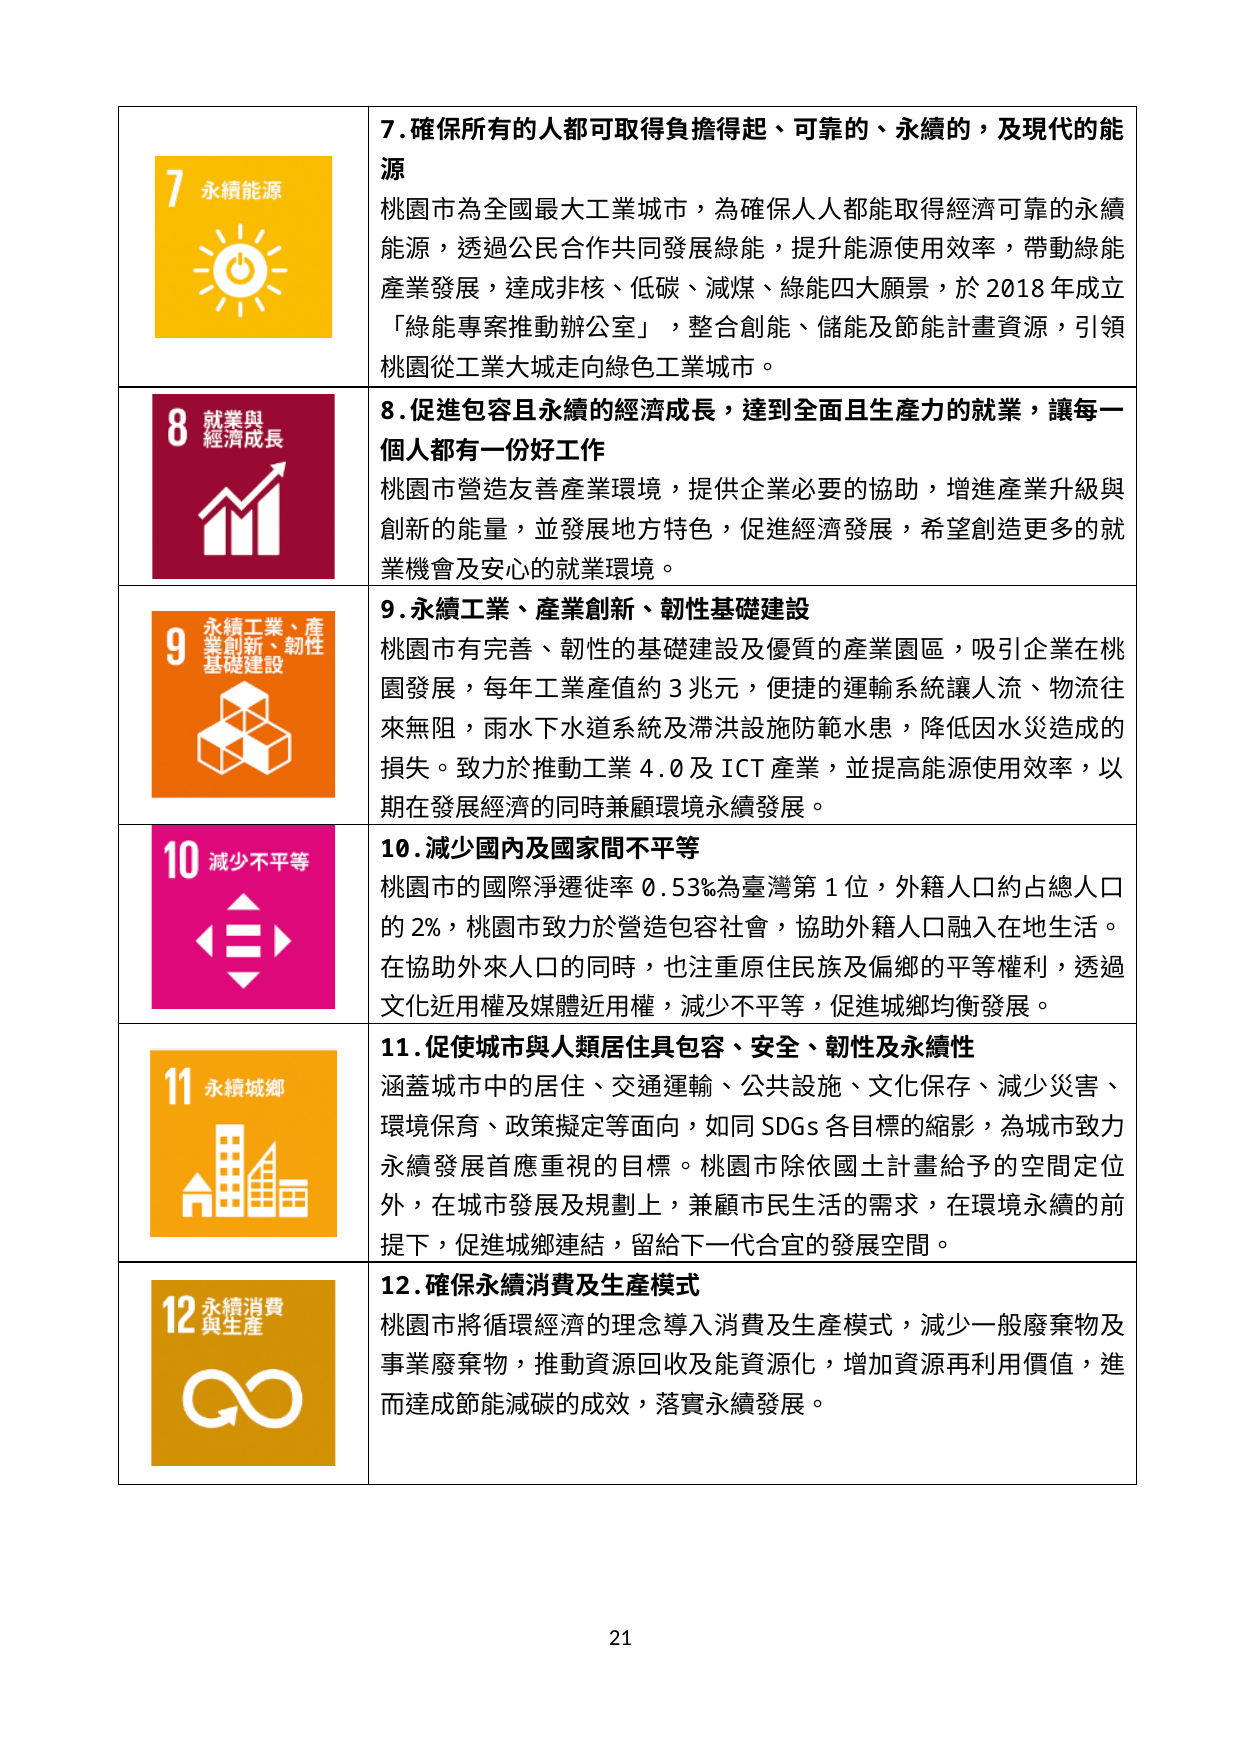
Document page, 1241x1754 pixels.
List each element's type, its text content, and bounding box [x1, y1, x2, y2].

table_cell [119, 1024, 368, 1261]
table_cell [119, 388, 368, 585]
table_cell [119, 107, 368, 386]
table_cell 12.確保永續消費及生產模式 桃園市將循環經濟的理念導入消費及生產模式，減少一般廢棄物及事業廢棄物，推動資源回收及能資源化，增加資源再利用價值，進而達成節能減碳的成效，落實永續發展。 [369, 1263, 1136, 1484]
table_cell [119, 1263, 368, 1484]
table_cell 10.減少國內及國家間不平等 桃園市的國際淨遷徙率0.53‰為臺灣第1位，外籍人口約占總人口的2%，桃園市致力於營造包容社會，協助外籍人口融入在地生活。在協助外來人口的同時，也注重原住民族及偏鄉的平等權利，透過文化近用權及媒體近用權，減少不平等，促進城鄉均衡發展。 [369, 825, 1136, 1023]
table_cell [119, 586, 368, 824]
table_cell [119, 825, 368, 1023]
table_cell 11.促使城市與人類居住具包容、安全、韌性及永續性 涵蓋城市中的居住、交通運輸、公共設施、文化保存、減少災害、環境保育、政策擬定等面向，如同SDGs各目標的縮影，為城市致力永續發展首應重視的目標。桃園市除依國土計畫給予的空間定位外，在城市發展及規劃上，兼顧市民生活的需求，在環境永續的前提下，促進城鄉連結，留給下一代合宜的發展空間。 [369, 1024, 1136, 1261]
table_cell 8.促進包容且永續的經濟成長，達到全面且生產力的就業，讓每一個人都有一份好工作 桃園市營造友善產業環境，提供企業必要的協助，增進產業升級與創新的能量，並發展地方特色，促進經濟發展，希望創造更多的就業機會及安心的就業環境。 [369, 388, 1136, 585]
table_cell 7.確保所有的人都可取得負擔得起、可靠的、永續的，及現代的能源 桃園市為全國最大工業城市，為確保人人都能取得經濟可靠的永續能源，透過公民合作共同發展綠能，提升能源使用效率，帶動綠能產業發展，達成非核、低碳、減煤、綠能四大願景，於2018年成立「綠能專案推動辦公室」，整合創能、儲能及節能計畫資源，引領桃園從工業大城走向綠色工業城市。 [369, 107, 1136, 386]
table_cell 9.永續工業、產業創新、韌性基礎建設 桃園市有完善、韌性的基礎建設及優質的產業園區，吸引企業在桃園發展，每年工業產值約3兆元，便捷的運輸系統讓人流、物流往來無阻，雨水下水道系統及滯洪設施防範水患，降低因水災造成的損失。致力於推動工業4.0及ICT產業，並提高能源使用效率，以期在發展經濟的同時兼顧環境永續發展。 [369, 586, 1136, 824]
